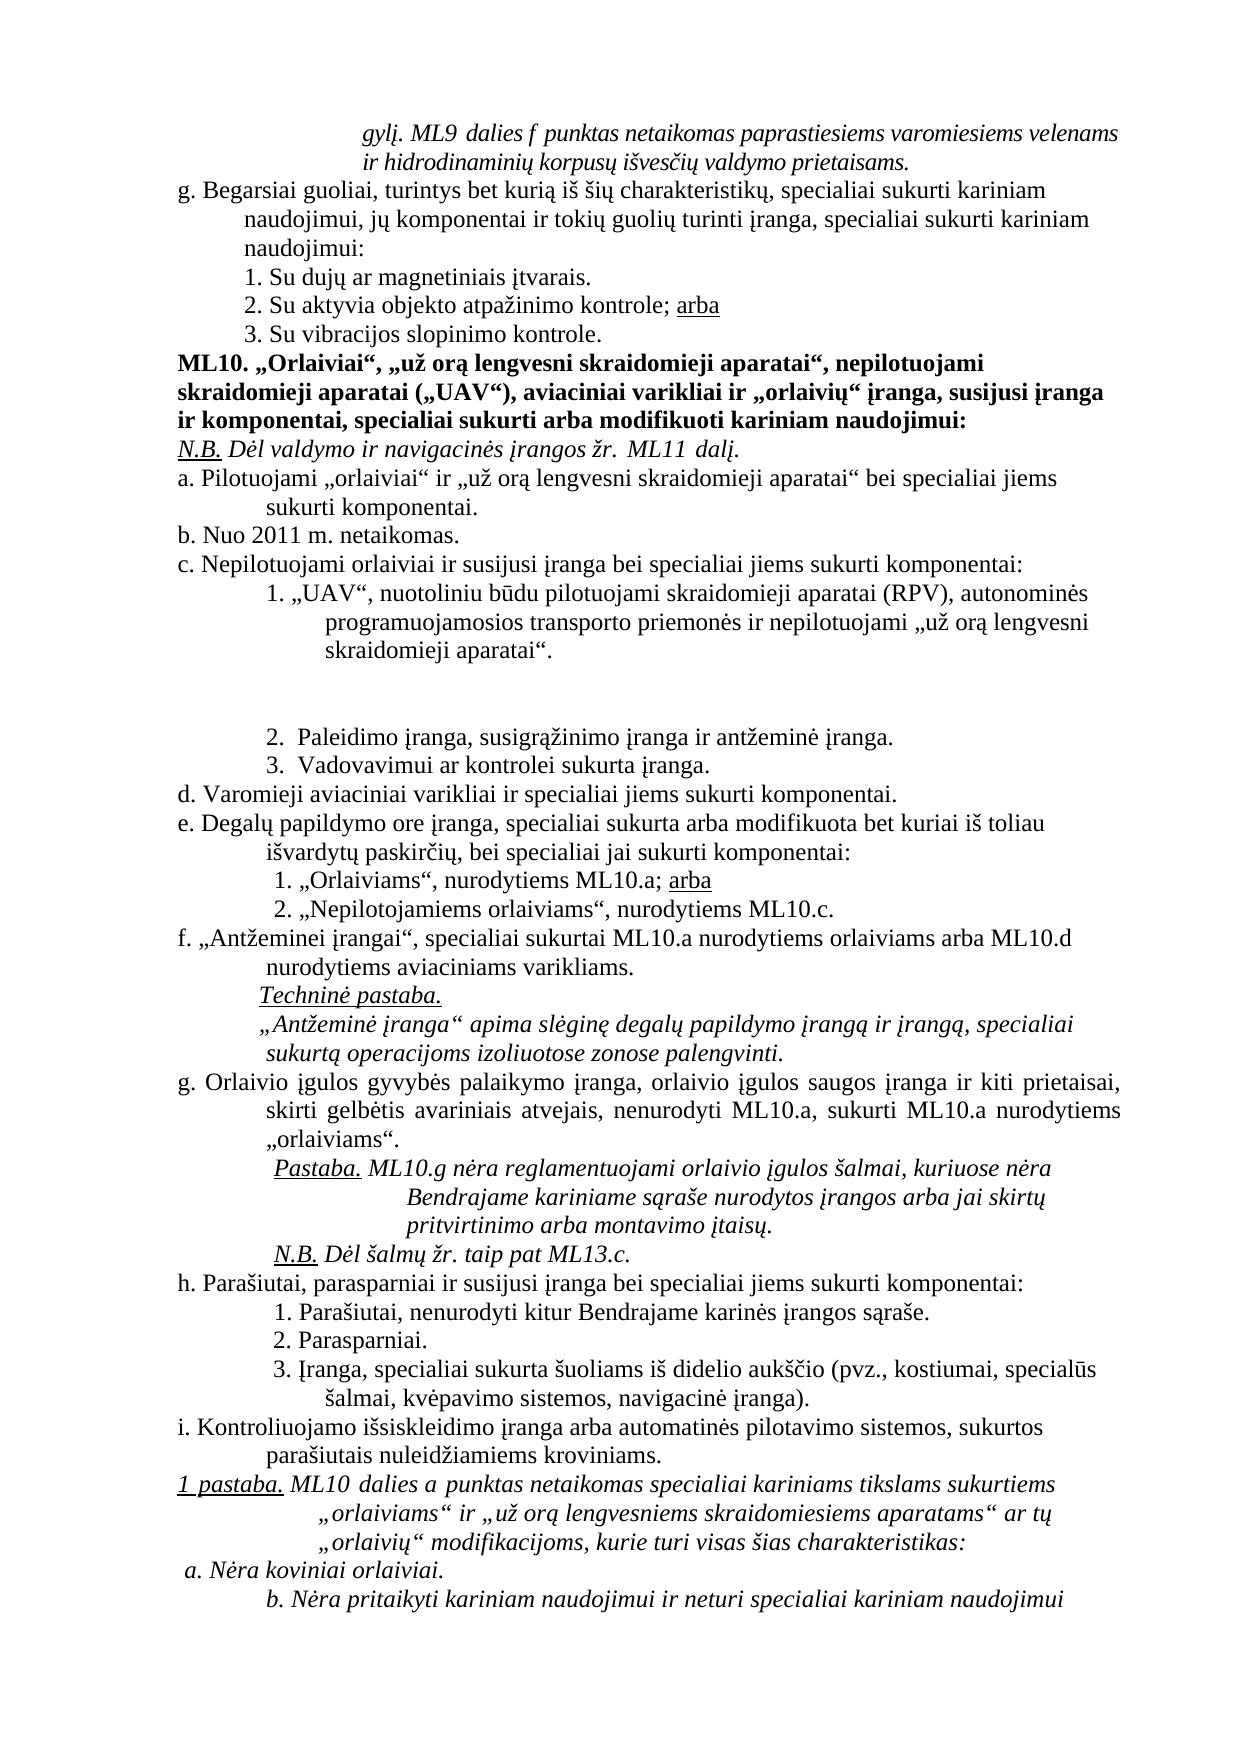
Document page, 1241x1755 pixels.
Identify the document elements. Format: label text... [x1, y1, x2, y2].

text a. Pilotuojami „orlaiviai“ ir „už orą lengvesni skraidomieji aparatai“ bei specialiai jiems sukurti komponentai. [177, 463, 1122, 521]
text h. Parašiutai, parasparniai ir susijusi įranga bei specialiai jiems sukurti komponentai: [177, 1268, 1122, 1297]
text f. „Antžeminei įrangai“, specialiai sukurtai ML10.a nurodytiems orlaiviams arba ML10.d nurodytiems aviaciniams varikliams. [177, 923, 1122, 981]
text gylį. ML9 dalies f punktas netaikomas paprastiesiems varomiesiems velenams ir hidrodinaminių korpusų išvesčių valdymo prietaisams. [244, 118, 1122, 176]
text 1 pastaba. ML10 dalies a punktas netaikomas specialiai kariniams tikslams sukurtiems „orlaiviams“ ir „už orą lengvesniems skraidomiesiems aparatams“ ar tų „orlaivių“ modifikacijoms, kurie turi visas šias charakteristikas: [177, 1469, 1122, 1556]
text 2. Paleidimo įranga, susigrąžinimo įranga ir antžeminė įranga. [266, 722, 1122, 751]
text 1. Parašiutai, nenurodyti kitur Bendrajame karinės įrangos sąraše. [273, 1297, 1122, 1326]
text 1. „Orlaiviams“, nurodytiems ML10.a; arba [273, 866, 1122, 894]
text a. Nėra koviniai orlaiviai. [184, 1556, 1122, 1584]
text Pastaba. ML10.g nėra reglamentuojami orlaivio įgulos šalmai, kuriuose nėra Bendrajame kariniame sąraše nurodytos įrangos arba jai skirtų pritvirtinimo arba montavimo įtaisų. [273, 1153, 1122, 1239]
text Techninė pastaba. [259, 981, 1122, 1009]
text N.B. Dėl šalmų žr. taip pat ML13.c. [273, 1239, 1122, 1268]
text i. Kontroliuojamo išsiskleidimo įranga arba automatinės pilotavimo sistemos, sukurtos parašiutais nuleidžiamiems kroviniams. [177, 1412, 1122, 1469]
text 2. Parasparniai. [273, 1326, 1122, 1354]
text g. Begarsiai guoliai, turintys bet kurią iš šių charakteristikų, specialiai sukurti kariniam naudojimui, jų komponentai ir tokių guolių turinti įranga, specialiai sukurti kariniam naudojimui: [177, 176, 1122, 262]
text b. Nėra pritaikyti kariniam naudojimui ir neturi specialiai kariniam naudojimui [266, 1584, 1122, 1613]
text 3. Su vibracijos slopinimo kontrole. [244, 319, 1122, 348]
text „Antžeminė įranga“ apima slėginę degalų papildymo įrangą ir įrangą, specialiai sukurtą operacijoms izoliuotose zonose palengvinti. [259, 1009, 1122, 1067]
text 3. Įranga, specialiai sukurta šuoliams iš didelio aukščio (pvz., kostiumai, specialūs šalmai, kvėpavimo sistemos, navigacinė įranga). [273, 1354, 1122, 1412]
text b. Nuo 2011 m. netaikomas. [177, 521, 1122, 549]
text 1. Su dujų ar magnetiniais įtvarais. [244, 262, 1122, 291]
text 2. „Nepilotojamiems orlaiviams“, nurodytiems ML10.c. [273, 894, 1122, 923]
text 3. Vadovavimui ar kontrolei sukurta įranga. [266, 751, 1122, 779]
text ML10. „Orlaiviai“, „už orą lengvesni skraidomieji aparatai“, nepilotuojami skraidomieji aparatai („UAV“), aviaciniai varikliai ir „orlaivių“ įranga, susijusi įranga ir komponentai, specialiai sukurti arba modifikuoti kariniam naudojimui: [177, 348, 1122, 434]
text c. Nepilotuojami orlaiviai ir susijusi įranga bei specialiai jiems sukurti komponentai: [177, 549, 1122, 578]
text d. Varomieji aviaciniai varikliai ir specialiai jiems sukurti komponentai. [177, 779, 1122, 808]
text 2. Su aktyvia objekto atpažinimo kontrole; arba [244, 291, 1122, 319]
text 1. „UAV“, nuotoliniu būdu pilotuojami skraidomieji aparatai (RPV), autonominės programuojamosios transporto priemonės ir nepilotuojami „už orą lengvesni skraidomieji aparatai“. [266, 578, 1122, 664]
text e. Degalų papildymo ore įranga, specialiai sukurta arba modifikuota bet kuriai iš toliau išvardytų paskirčių, bei specialiai jai sukurti komponentai: [177, 808, 1122, 866]
text N.B. Dėl valdymo ir navigacinės įrangos žr. ML11 dalį. [177, 434, 1122, 463]
text g. Orlaivio įgulos gyvybės palaikymo įranga, orlaivio įgulos saugos įranga ir kiti prietaisai, skirti gelbėtis avariniais atvejais, nenurodyti ML10.a, sukurti ML10.a nurodytiems „orlaiviams“. [177, 1067, 1122, 1153]
